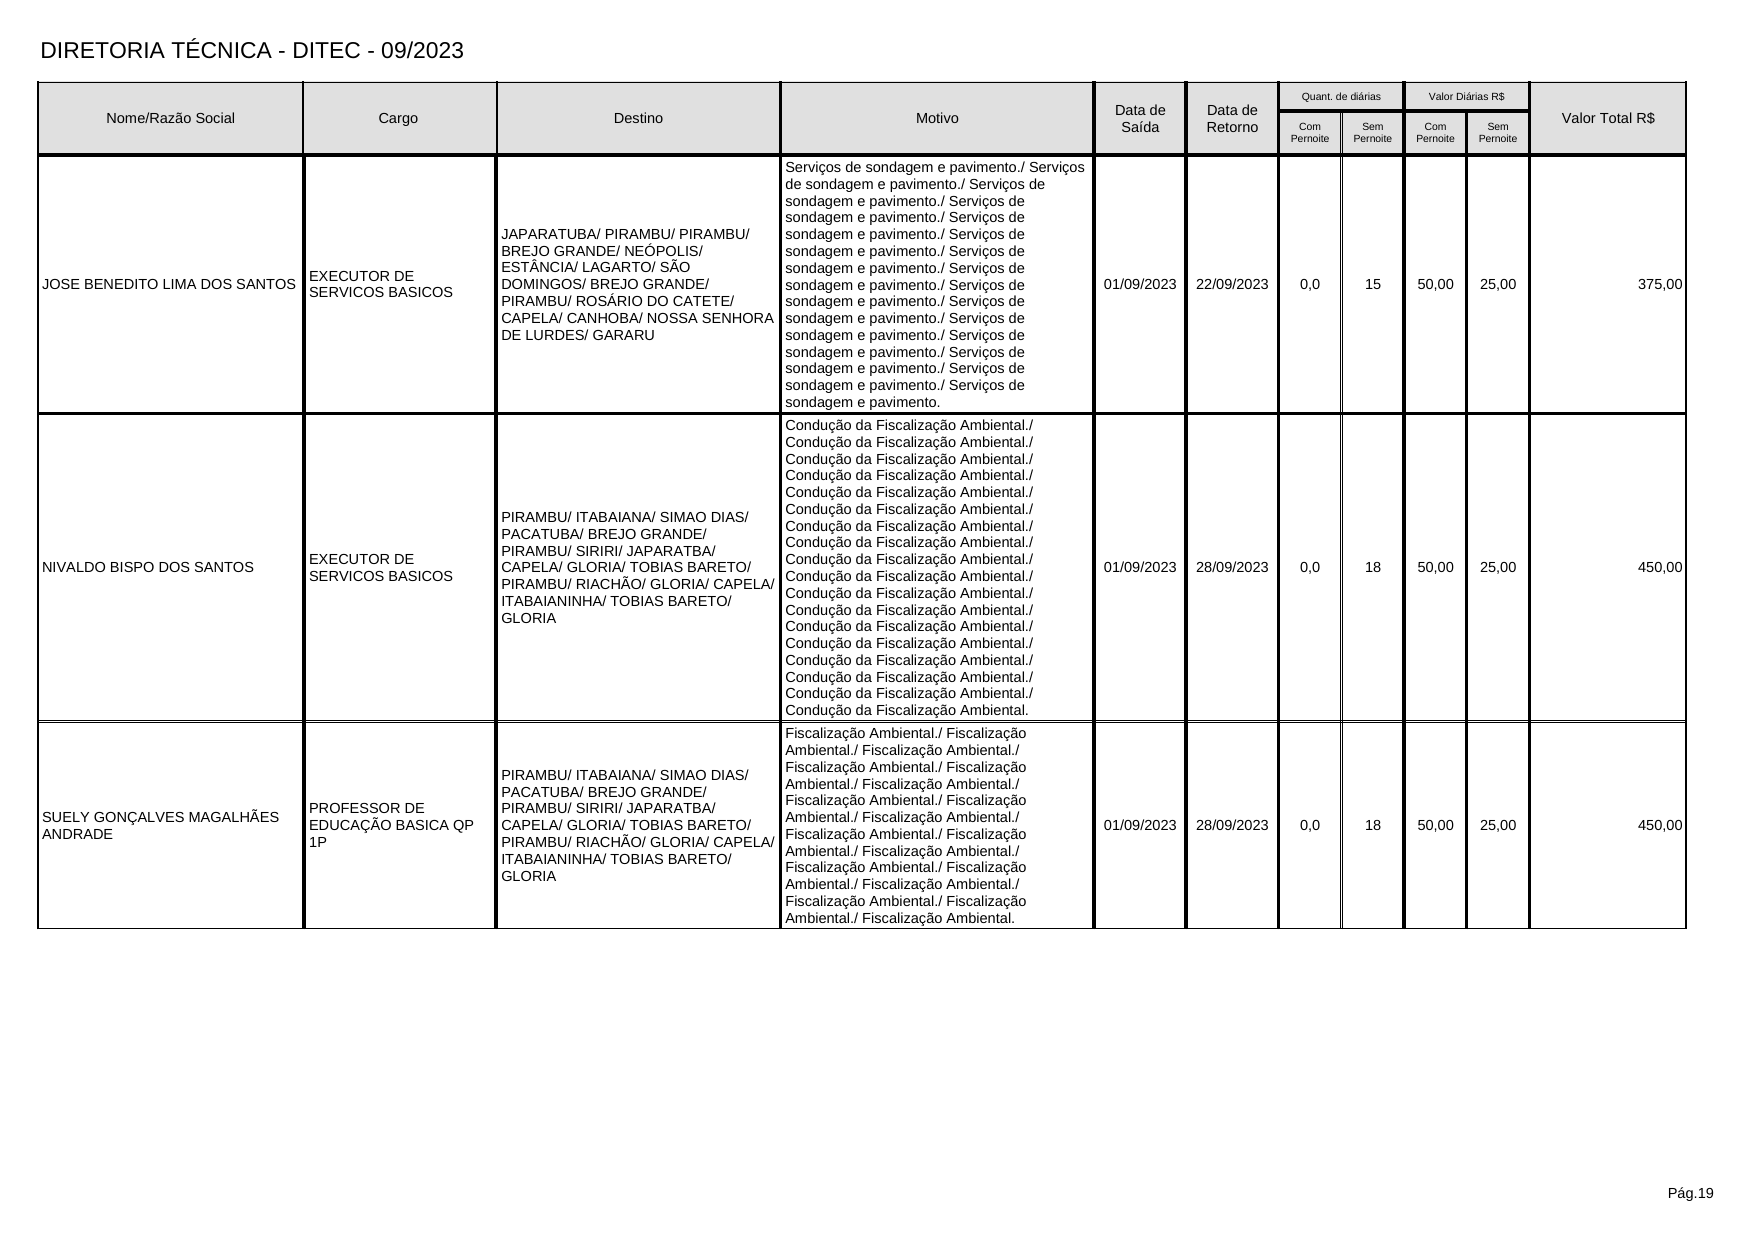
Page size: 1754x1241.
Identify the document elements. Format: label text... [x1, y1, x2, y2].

table_cell PIRAMBU/ ITABAIANA/ SIMAO DIAS/ PACATUBA/ BREJO GRANDE/ PIRAMBU/ SIRIRI/ JAPARATBA/ CAPELA/ GLORIA/ TOBIAS BARETO/ PIRAMBU/ RIACHÃO/ GLORIA/ CAPELA/ ITABAIANINHA/ TOBIAS BARETO/ GLORIA [498, 723, 779, 928]
table_cell 18 [1343, 723, 1402, 928]
table_cell [37, 929, 1687, 1185]
table_cell 50,00 [1406, 723, 1465, 928]
table_cell 01/09/2023 [1096, 415, 1184, 720]
table_cell JOSE BENEDITO LIMA DOS SANTOS [39, 157, 302, 412]
table_cell PIRAMBU/ ITABAIANA/ SIMAO DIAS/ PACATUBA/ BREJO GRANDE/ PIRAMBU/ SIRIRI/ JAPARATBA/ CAPELA/ GLORIA/ TOBIAS BARETO/ PIRAMBU/ RIACHÃO/ GLORIA/ CAPELA/ ITABAIANINHA/ TOBIAS BARETO/ GLORIA [498, 415, 779, 720]
table_cell NIVALDO BISPO DOS SANTOS [39, 415, 302, 720]
table_cell JAPARATUBA/ PIRAMBU/ PIRAMBU/ BREJO GRANDE/ NEÓPOLIS/ ESTÂNCIA/ LAGARTO/ SÃO DOMINGOS/ BREJO GRANDE/ PIRAMBU/ ROSÁRIO DO CATETE/ CAPELA/ CANHOBA/ NOSSA SENHORA DE LURDES/ GARARU [498, 157, 779, 412]
table_cell Quant. de diárias [1280, 83, 1402, 109]
table_cell Pág.19 [1573, 1185, 1717, 1202]
table_cell Valor Diárias R$ [1406, 83, 1528, 109]
table_cell 28/09/2023 [1188, 415, 1277, 720]
table_cell Com Pernoite [1406, 113, 1465, 153]
table_cell [1687, 81, 1717, 1185]
table_cell 01/09/2023 [1096, 723, 1184, 928]
table_cell Fiscalização Ambiental./ Fiscalização Ambiental./ Fiscalização Ambiental./ Fiscalização Ambiental./ Fiscalização Ambiental./ Fiscalização Ambiental./ Fiscalização Ambiental./ Fiscalização Ambiental./ Fiscalização Ambiental./ Fiscalização Ambiental./ Fiscalização Ambiental./ Fiscalização Ambiental./ Fiscalização Ambiental./ Fiscalização Ambiental./ Fiscalização Ambiental./ Fiscalização Ambiental./ Fiscalização Ambiental./ Fiscalização Ambiental. [782, 723, 1092, 928]
table_cell 0,0 [1280, 723, 1340, 928]
table_cell 25,00 [1468, 723, 1528, 928]
table_cell SUELY GONÇALVES MAGALHÃES ANDRADE [39, 723, 302, 928]
table_cell Com Pernoite [1280, 113, 1340, 153]
table_cell 0,0 [1280, 415, 1340, 720]
table_cell Destino [498, 83, 779, 153]
table_cell 18 [1343, 415, 1402, 720]
table_cell 25,00 [1468, 157, 1528, 412]
table_cell DIRETORIA TÉCNICA - DITEC - 09/2023 [37, 37, 1323, 67]
table_cell [1323, 37, 1717, 81]
table_cell 22/09/2023 [1188, 157, 1277, 412]
table_cell 375,00 [1531, 157, 1685, 412]
table_cell 25,00 [1468, 415, 1528, 720]
table_cell [37, 1185, 1573, 1202]
table_cell 0,0 [1280, 157, 1340, 412]
table_cell 450,00 [1531, 723, 1685, 928]
table_cell Condução da Fiscalização Ambiental./ Condução da Fiscalização Ambiental./ Condução da Fiscalização Ambiental./ Condução da Fiscalização Ambiental./ Condução da Fiscalização Ambiental./ Condução da Fiscalização Ambiental./ Condução da Fiscalização Ambiental./ Condução da Fiscalização Ambiental./ Condução da Fiscalização Ambiental./ Condução da Fiscalização Ambiental./ Condução da Fiscalização Ambiental./ Condução da Fiscalização Ambiental./ Condução da Fiscalização Ambiental./ Condução da Fiscalização Ambiental./ Condução da Fiscalização Ambiental./ Condução da Fiscalização Ambiental./ Condução da Fiscalização Ambiental./ Condução da Fiscalização Ambiental. [782, 415, 1092, 720]
table_cell 50,00 [1406, 415, 1465, 720]
table_cell 28/09/2023 [1188, 723, 1277, 928]
table_cell Serviços de sondagem e pavimento./ Serviços de sondagem e pavimento./ Serviços de sondagem e pavimento./ Serviços de sondagem e pavimento./ Serviços de sondagem e pavimento./ Serviços de sondagem e pavimento./ Serviços de sondagem e pavimento./ Serviços de sondagem e pavimento./ Serviços de sondagem e pavimento./ Serviços de sondagem e pavimento./ Serviços de sondagem e pavimento./ Serviços de sondagem e pavimento./ Serviços de sondagem e pavimento./ Serviços de sondagem e pavimento./ Serviços de sondagem e pavimento. [782, 157, 1092, 412]
table_cell Sem Pernoite [1468, 113, 1528, 153]
table_cell Valor Total R$ [1531, 83, 1685, 153]
table_cell 01/09/2023 [1096, 157, 1184, 412]
table_cell EXECUTOR DE SERVICOS BASICOS [306, 157, 494, 412]
table_cell Sem Pernoite [1343, 113, 1402, 153]
table_cell EXECUTOR DE SERVICOS BASICOS [306, 415, 494, 720]
table_cell 450,00 [1531, 415, 1685, 720]
table_cell [37, 67, 1323, 81]
table_cell PROFESSOR DE EDUCAÇÃO BASICA QP 1P [306, 723, 494, 928]
table_cell Cargo [304, 83, 496, 153]
table_cell Data de Saída [1096, 83, 1184, 153]
table_cell 15 [1343, 157, 1402, 412]
table_cell Nome/Razão Social [39, 83, 302, 153]
table_cell 50,00 [1406, 157, 1465, 412]
table_cell Data de Retorno [1188, 83, 1277, 153]
table_cell Motivo [782, 83, 1092, 153]
